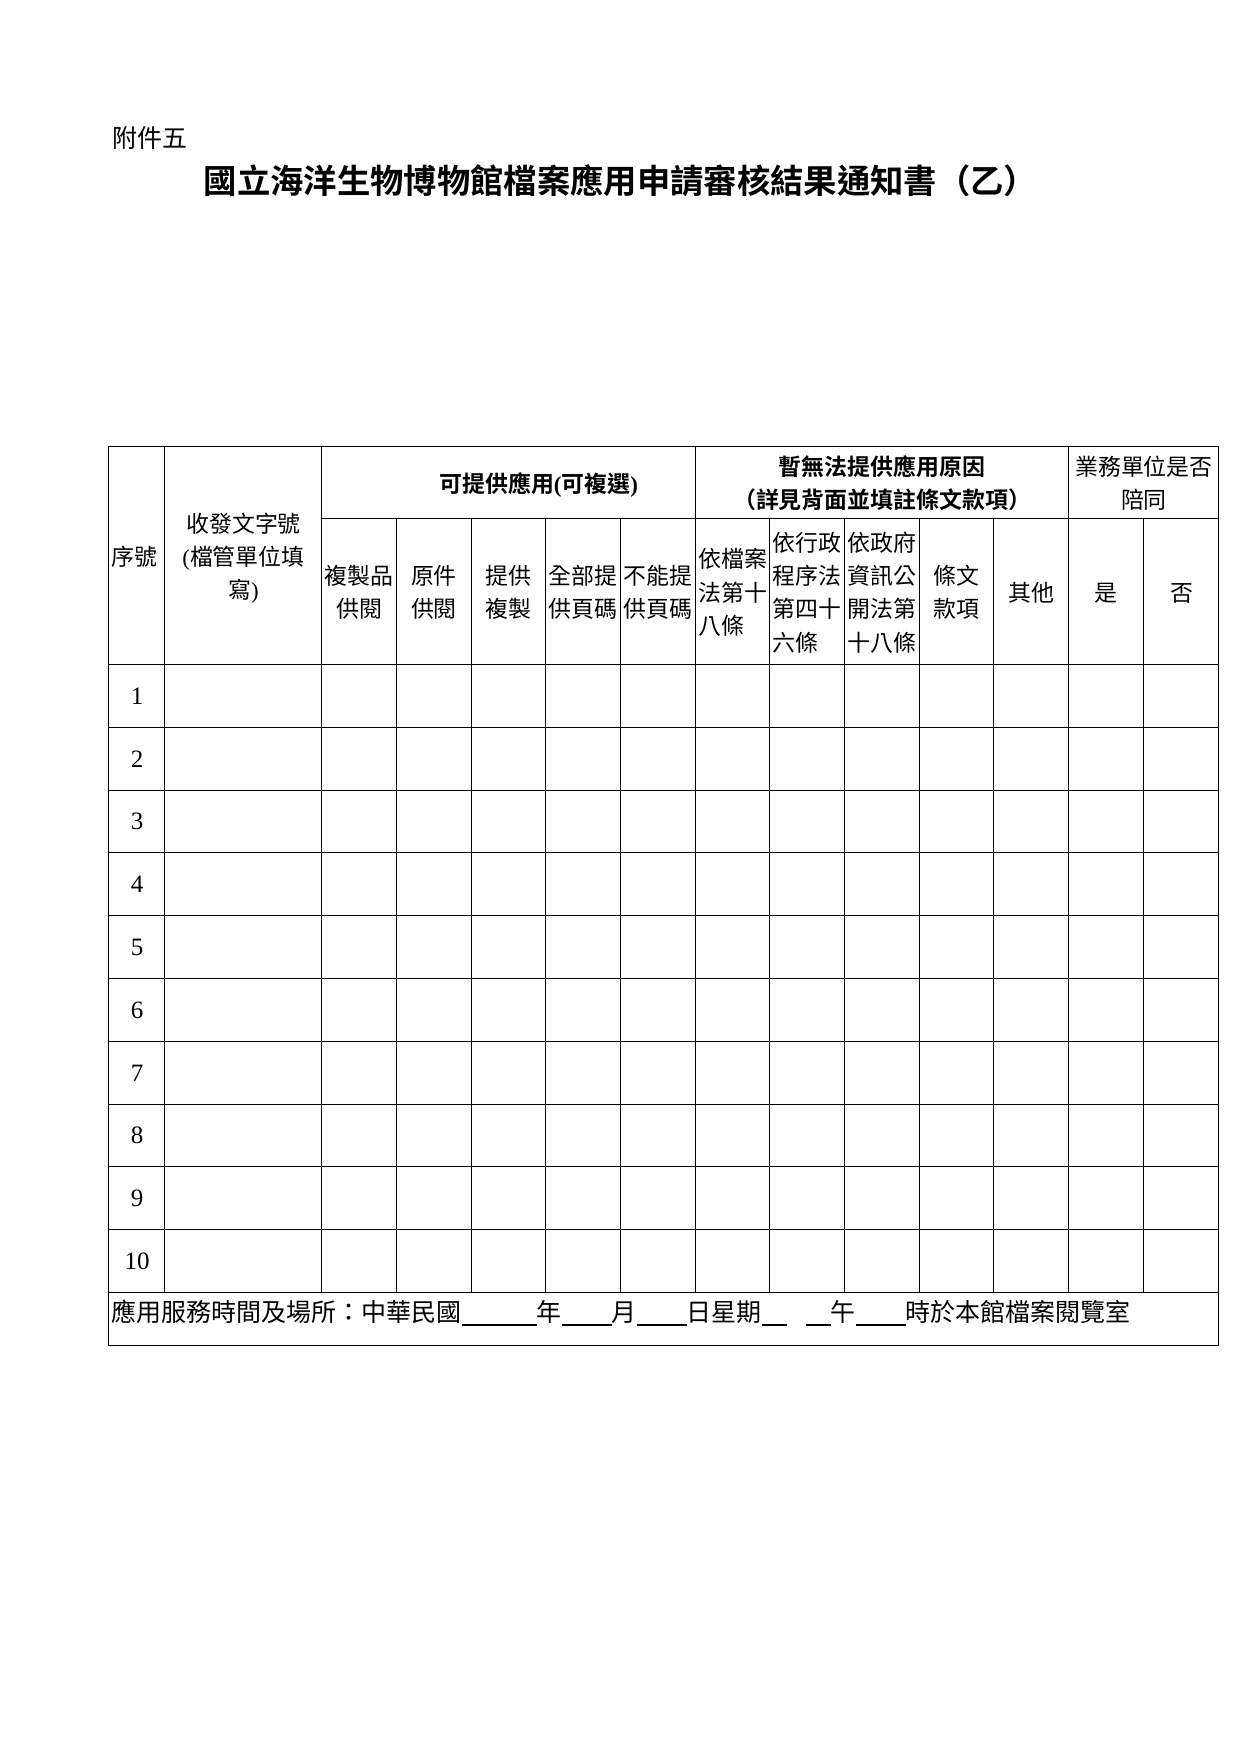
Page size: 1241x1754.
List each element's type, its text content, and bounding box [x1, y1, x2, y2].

table_cell 9 [109, 1167, 164, 1229]
table_cell [397, 728, 471, 789]
table_cell 1 [109, 665, 164, 727]
table_cell [322, 916, 396, 978]
table_cell [472, 853, 545, 915]
table_cell [546, 665, 620, 727]
table_cell [1069, 791, 1143, 852]
table_cell [770, 1230, 844, 1292]
table_cell [472, 665, 545, 727]
table_cell [546, 1105, 620, 1166]
table_cell [845, 1105, 919, 1166]
table_cell [1144, 1230, 1218, 1292]
table_cell [696, 853, 769, 915]
table_cell [994, 791, 1068, 852]
table_cell 4 [109, 853, 164, 915]
table_cell [994, 979, 1068, 1041]
table_cell [770, 1167, 844, 1229]
table_cell [770, 728, 844, 789]
table_cell [845, 916, 919, 978]
table_cell [845, 1230, 919, 1292]
table_cell 不能提供頁碼 [621, 519, 695, 664]
table_cell [920, 1042, 993, 1103]
table_cell [1144, 1167, 1218, 1229]
table_cell [994, 1042, 1068, 1103]
table_cell [696, 728, 769, 789]
text 國立海洋生物博物館檔案應用申請審核結果通知書（乙） [112, 154, 1128, 203]
table_cell [696, 1167, 769, 1229]
table_cell 全部提供頁碼 [546, 519, 620, 664]
table_cell [621, 979, 695, 1041]
table_cell [770, 791, 844, 852]
table_cell [1069, 1167, 1143, 1229]
table_cell [994, 1230, 1068, 1292]
table_cell [1069, 665, 1143, 727]
table_cell 應用服務時間及場所：中華民國 年 月 日星期 午 時於本館檔案閱覽室 [109, 1293, 1218, 1345]
table_cell [920, 916, 993, 978]
table_cell [546, 853, 620, 915]
table_cell [994, 1167, 1068, 1229]
table_cell [845, 665, 919, 727]
table_cell [994, 728, 1068, 789]
table_cell [1144, 916, 1218, 978]
table_cell [397, 979, 471, 1041]
table_cell [696, 791, 769, 852]
table_cell [621, 1230, 695, 1292]
table_cell [322, 791, 396, 852]
table_cell [546, 1042, 620, 1103]
table_cell [1069, 979, 1143, 1041]
table_cell [322, 1042, 396, 1103]
table_cell [696, 1042, 769, 1103]
table_cell [1144, 853, 1218, 915]
table_header 業務單位是否陪同 [1069, 447, 1218, 517]
table_cell 6 [109, 979, 164, 1041]
table_cell [845, 1167, 919, 1229]
table_cell [397, 791, 471, 852]
table_cell [770, 1105, 844, 1166]
table_cell [920, 1230, 993, 1292]
table_cell 依政府資訊公開法第十八條 [845, 519, 919, 664]
table_cell [1069, 853, 1143, 915]
table_cell [920, 791, 993, 852]
table_cell [397, 853, 471, 915]
table_cell [696, 665, 769, 727]
table_cell [621, 1167, 695, 1229]
table_header 收發文字號 (檔管單位填寫) [165, 447, 321, 664]
table_cell [322, 728, 396, 789]
table_cell 其他 [994, 519, 1068, 664]
table_cell [322, 1167, 396, 1229]
table_cell [397, 1230, 471, 1292]
table_cell [397, 1042, 471, 1103]
table_cell [696, 1105, 769, 1166]
table_cell [472, 1230, 545, 1292]
table_cell 3 [109, 791, 164, 852]
table_header 可提供應用(可複選) [322, 447, 695, 517]
table_cell [322, 665, 396, 727]
table_cell [1144, 1042, 1218, 1103]
table_cell [472, 1105, 545, 1166]
table_cell [1069, 916, 1143, 978]
table_cell [1144, 728, 1218, 789]
table_cell [845, 791, 919, 852]
table_cell [920, 665, 993, 727]
table_header 暫無法提供應用原因 （詳見背面並填註條文款項） [696, 447, 1068, 517]
table_cell 否 [1144, 519, 1218, 664]
table_cell [472, 916, 545, 978]
table_cell [770, 853, 844, 915]
table_cell [1069, 728, 1143, 789]
table_cell 複製品供閱 [322, 519, 396, 664]
table_cell [397, 665, 471, 727]
table_cell [1144, 791, 1218, 852]
table_cell [845, 1042, 919, 1103]
table_cell [1144, 1105, 1218, 1166]
table_cell [621, 728, 695, 789]
table_cell [165, 853, 321, 915]
table_cell [397, 1167, 471, 1229]
table_cell [920, 979, 993, 1041]
table_cell [546, 728, 620, 789]
table_cell [696, 1230, 769, 1292]
table_cell [472, 728, 545, 789]
table_cell [621, 665, 695, 727]
table_cell [472, 791, 545, 852]
table_cell [546, 1167, 620, 1229]
table_cell [165, 1230, 321, 1292]
table_cell [845, 728, 919, 789]
table_cell 2 [109, 728, 164, 789]
table_cell [322, 1105, 396, 1166]
table_cell [397, 916, 471, 978]
table_cell [920, 853, 993, 915]
table_cell [546, 979, 620, 1041]
table_cell 5 [109, 916, 164, 978]
table_cell [165, 1167, 321, 1229]
table_cell [1069, 1042, 1143, 1103]
table_cell [165, 1042, 321, 1103]
table_cell [621, 791, 695, 852]
table_cell [920, 1167, 993, 1229]
table_cell [845, 979, 919, 1041]
table_cell [397, 1105, 471, 1166]
table_cell [770, 1042, 844, 1103]
table_cell [1144, 665, 1218, 727]
table_cell [165, 916, 321, 978]
table_cell [621, 1105, 695, 1166]
table_cell [621, 916, 695, 978]
table_cell [165, 791, 321, 852]
table_cell [165, 979, 321, 1041]
table_cell [994, 1105, 1068, 1166]
text 附件五 [112, 118, 1128, 154]
table_cell 原件 供閱 [397, 519, 471, 664]
table_cell [994, 665, 1068, 727]
table_cell [994, 853, 1068, 915]
table_cell [165, 1105, 321, 1166]
table_cell 10 [109, 1230, 164, 1292]
table_cell [546, 1230, 620, 1292]
table_cell [546, 791, 620, 852]
table_cell [322, 979, 396, 1041]
table_cell [696, 979, 769, 1041]
table_cell [1069, 1105, 1143, 1166]
table_cell [920, 728, 993, 789]
table_cell [920, 1105, 993, 1166]
table_cell 是 [1069, 519, 1143, 664]
table_header 序號 [109, 447, 164, 664]
table_cell 依檔案法第十八條 [696, 519, 769, 664]
table_cell [770, 665, 844, 727]
table_cell [994, 916, 1068, 978]
table_cell [621, 853, 695, 915]
table_cell [621, 1042, 695, 1103]
table_cell 7 [109, 1042, 164, 1103]
table_cell [1069, 1230, 1143, 1292]
table_cell [472, 1042, 545, 1103]
table_cell [1144, 979, 1218, 1041]
table_cell [546, 916, 620, 978]
table_cell [322, 853, 396, 915]
table_cell 依行政程序法第四十六條 [770, 519, 844, 664]
table_cell [165, 728, 321, 789]
table_cell [845, 853, 919, 915]
table_cell 8 [109, 1105, 164, 1166]
table_cell 提供 複製 [472, 519, 545, 664]
table_cell [770, 916, 844, 978]
table_cell 條文 款項 [920, 519, 993, 664]
table_cell [322, 1230, 396, 1292]
table_cell [165, 665, 321, 727]
table_cell [770, 979, 844, 1041]
table_cell [696, 916, 769, 978]
table_cell [472, 979, 545, 1041]
table_cell [472, 1167, 545, 1229]
